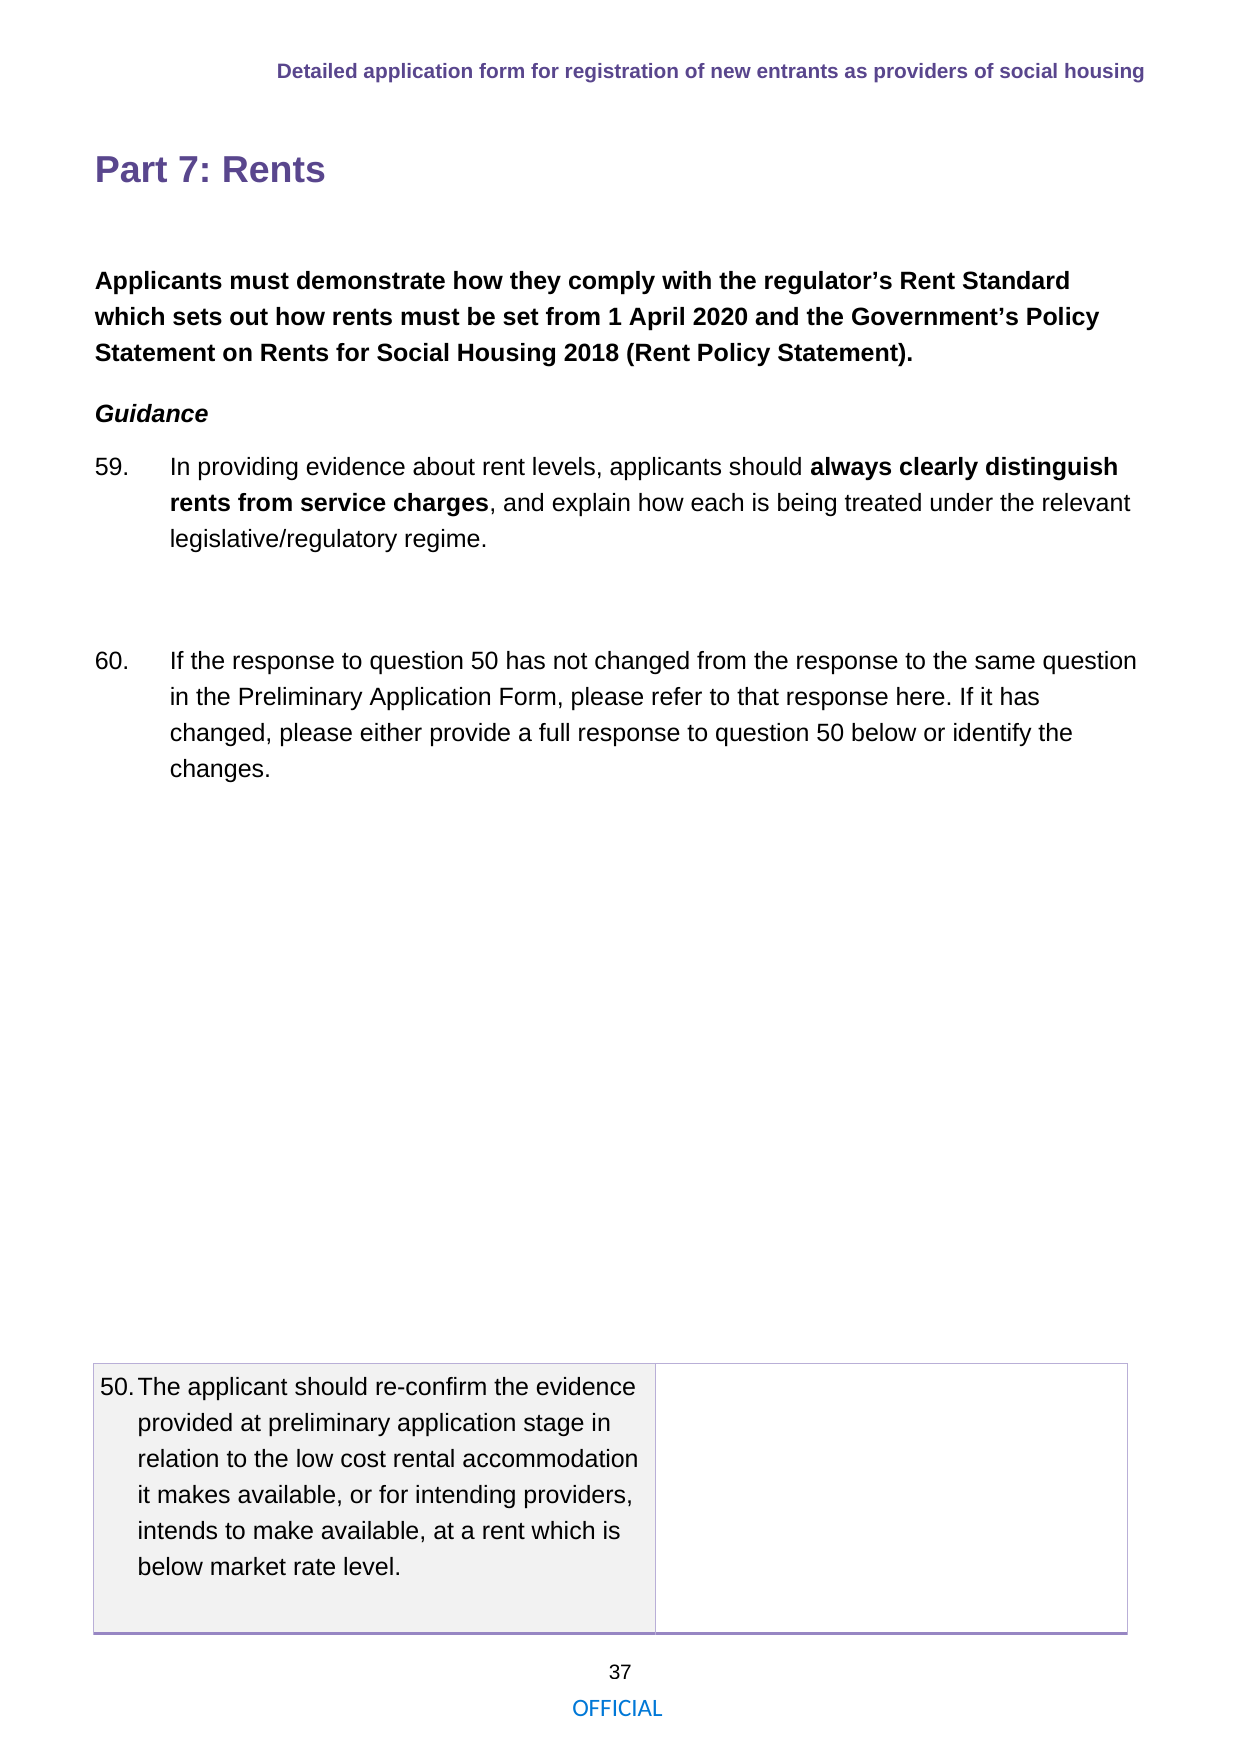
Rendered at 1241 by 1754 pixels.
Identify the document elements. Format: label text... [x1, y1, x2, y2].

list If the response to question 50 has not changed from the response to the same question in the Preliminary Application Form, please refer to that response here. If it has changed, please either provide a full response to question 50 below or identify the changes. [94, 646, 1146, 783]
subtitle Part 7: Rents [94, 148, 1146, 191]
text Applicants must demonstrate how they comply with the regulator’s Rent Standard which sets out how rents must be set from 1 April 2020 and the Government’s Policy Statement on Rents for Social Housing 2018 (Rent Policy Statement). [94, 266, 1146, 366]
subtitle Guidance [94, 399, 1146, 427]
table_header [656, 1364, 1127, 1632]
table_header The applicant should re-confirm the evidence provided at preliminary application stage in relation to the low cost rental accommodation it makes available, or for intending providers, intends to make available, at a rent which is below market rate level. [94, 1364, 655, 1632]
list In providing evidence about rent levels, applicants should always clearly distinguish rents from service charges, and explain how each is being treated under the relevant legislative/regulatory regime. [94, 452, 1146, 553]
